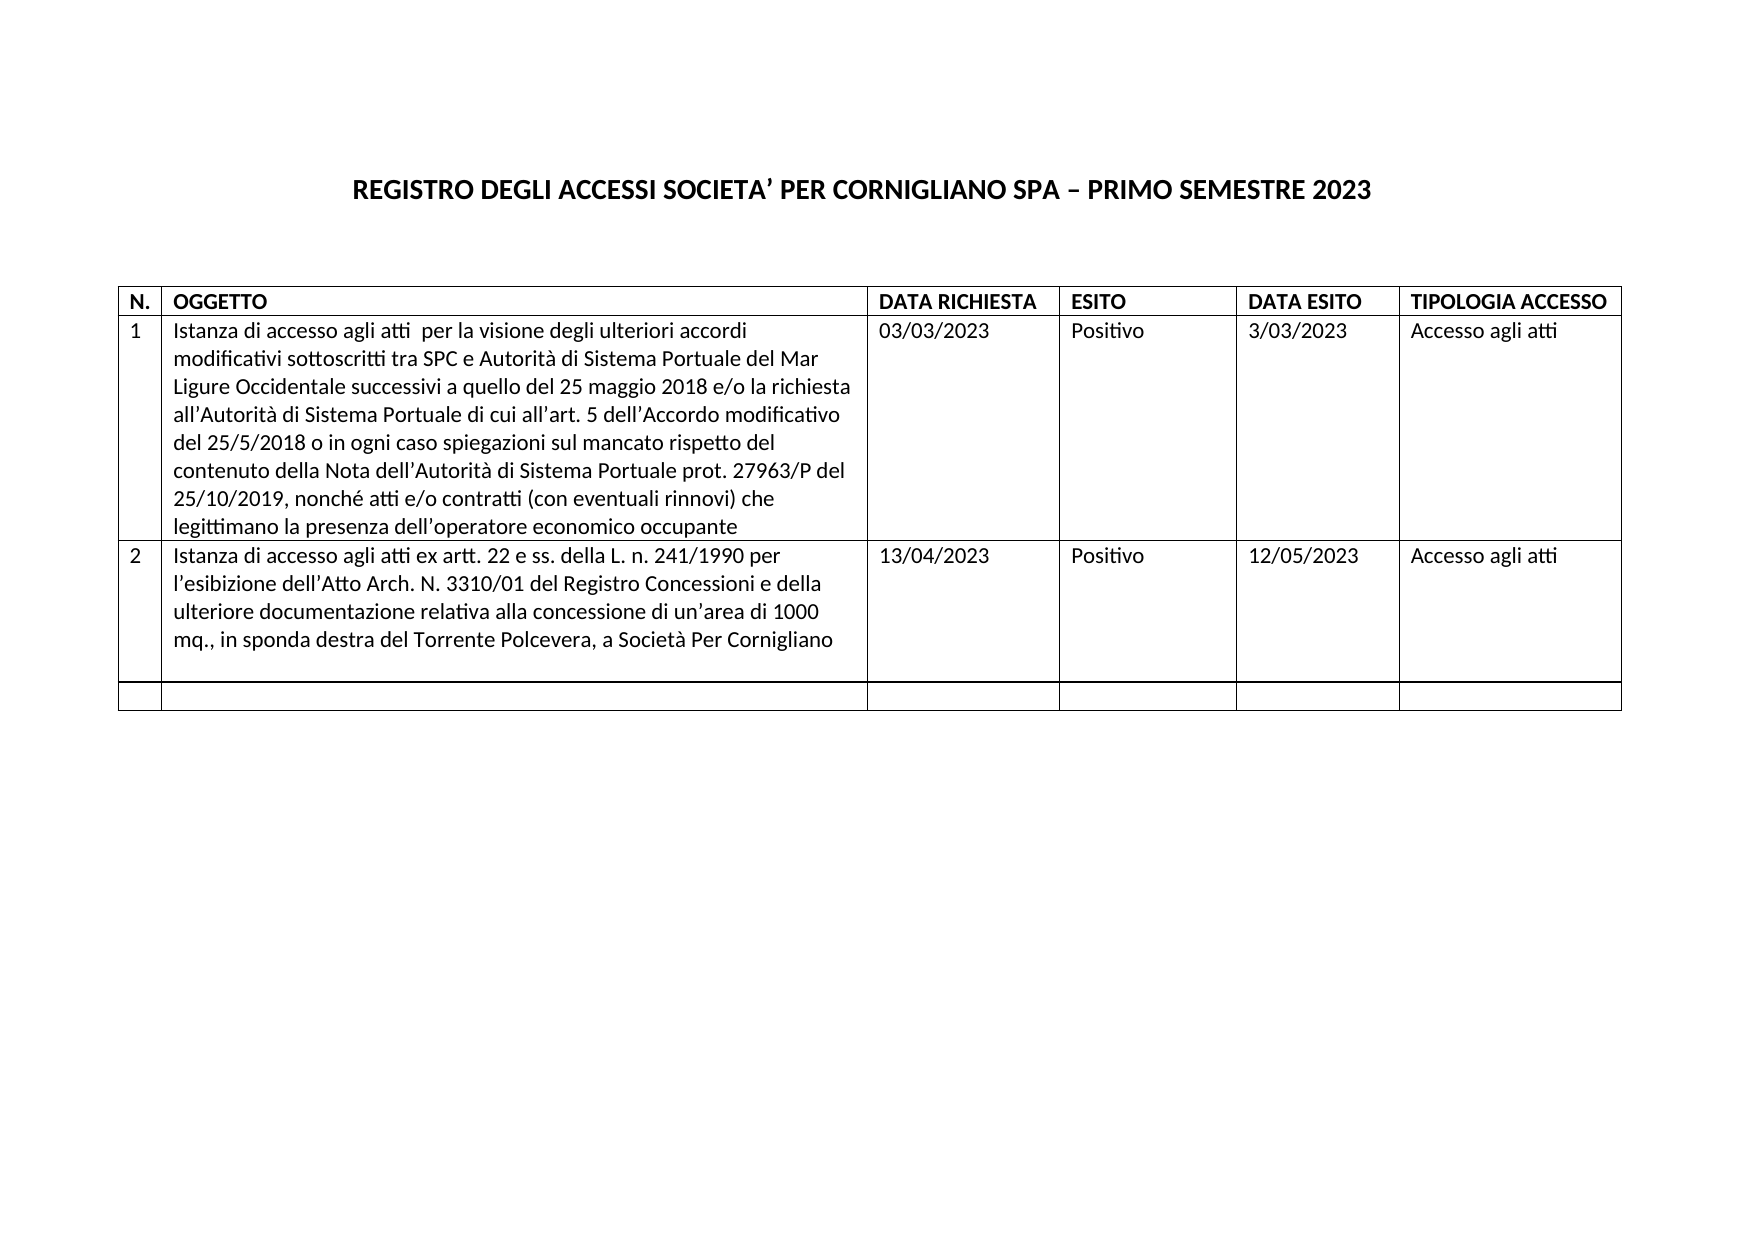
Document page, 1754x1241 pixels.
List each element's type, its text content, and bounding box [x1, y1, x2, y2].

table_cell 3/03/2023 [1237, 316, 1399, 540]
table_cell 03/03/2023 [868, 316, 1059, 540]
table_cell [119, 683, 161, 710]
table_cell [868, 683, 1059, 710]
table_cell Accesso agli atti [1400, 541, 1621, 681]
table_header TIPOLOGIA ACCESSO [1400, 287, 1621, 315]
table_cell [1400, 683, 1621, 710]
table_cell 12/05/2023 [1237, 541, 1399, 681]
table_cell [1060, 683, 1236, 710]
table_header OGGETTO [162, 287, 867, 315]
table_header ESITO [1060, 287, 1236, 315]
table_header N. [119, 287, 161, 315]
table_cell Accesso agli atti [1400, 316, 1621, 540]
table_cell Positivo [1060, 316, 1236, 540]
table_cell Positivo [1060, 541, 1236, 681]
table_cell 1 [119, 316, 161, 540]
table_cell Istanza di accesso agli atti per la visione degli ulteriori accordi modificativi sottoscritti tra SPC e Autorità di Sistema Portuale del Mar Ligure Occidentale successivi a quello del 25 maggio 2018 e/o la richiesta all’Autorità di Sistema Portuale di cui all’art. 5 dell’Accordo modificativo del 25/5/2018 o in ogni caso spiegazioni sul mancato rispetto del contenuto della Nota dell’Autorità di Sistema Portuale prot. 27963/P del 25/10/2019, nonché atti e/o contratti (con eventuali rinnovi) che legittimano la presenza dell’operatore economico occupante [162, 316, 867, 540]
table_header DATA RICHIESTA [868, 287, 1059, 315]
table_cell 13/04/2023 [868, 541, 1059, 681]
table_cell [162, 683, 867, 710]
text REGISTRO DEGLI ACCESSI SOCIETA’ PER CORNIGLIANO SPA – PRIMO SEMESTRE 2023 [118, 171, 1606, 207]
table_cell [1237, 683, 1399, 710]
table_cell Istanza di accesso agli atti ex artt. 22 e ss. della L. n. 241/1990 per l’esibizione dell’Atto Arch. N. 3310/01 del Registro Concessioni e della ulteriore documentazione relativa alla concessione di un’area di 1000 mq., in sponda destra del Torrente Polcevera, a Società Per Cornigliano [162, 541, 867, 681]
table_cell 2 [119, 541, 161, 681]
table_header DATA ESITO [1237, 287, 1399, 315]
